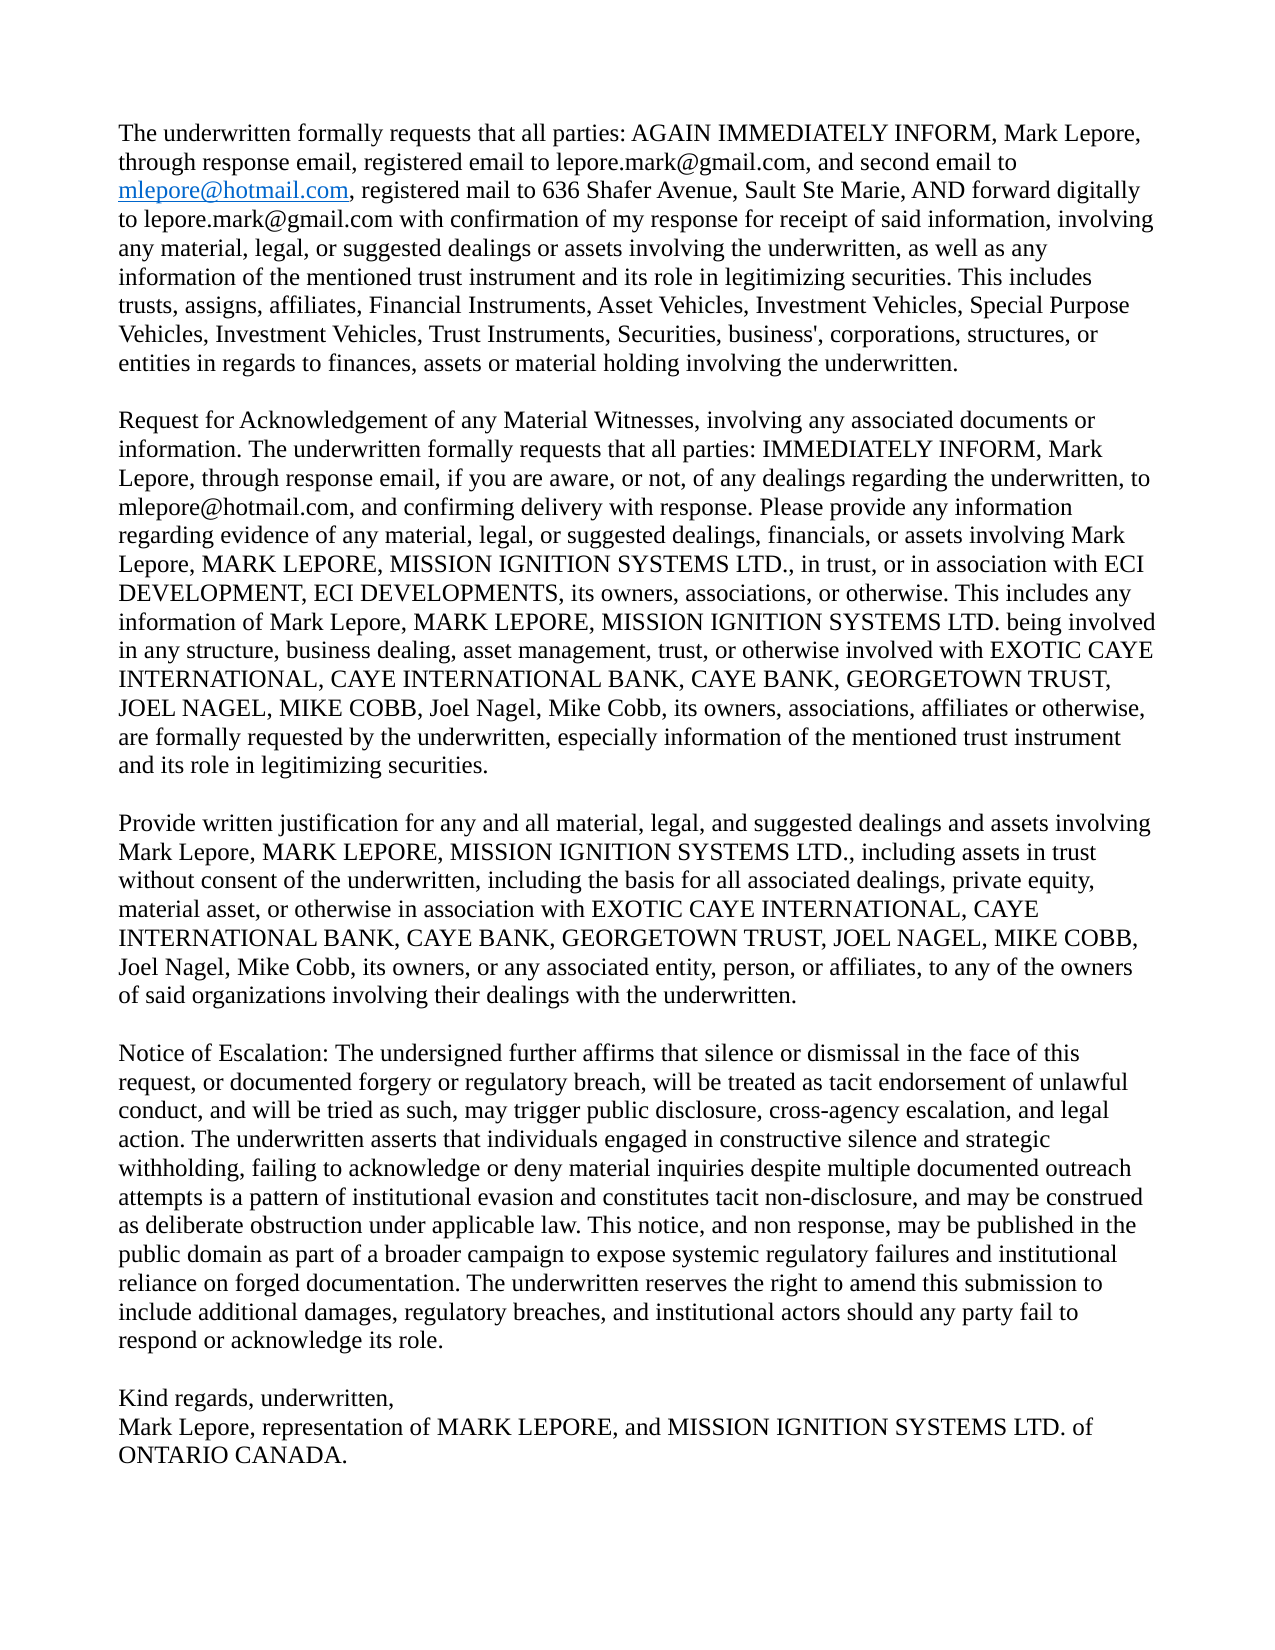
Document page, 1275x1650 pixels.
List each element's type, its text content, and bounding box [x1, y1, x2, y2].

text Notice of Escalation: The undersigned further affirms that silence or dismissal in the face of this request, or documented forgery or regulatory breach, will be treated as tacit endorsement of unlawful conduct, and will be tried as such, may trigger public disclosure, cross-agency escalation, and legal action. The underwritten asserts that individuals engaged in constructive silence and strategic withholding, failing to acknowledge or deny material inquiries despite multiple documented outreach attempts is a pattern of institutional evasion and constitutes tacit non-disclosure, and may be construed as deliberate obstruction under applicable law. This notice, and non response, may be published in the public domain as part of a broader campaign to expose systemic regulatory failures and institutional reliance on forged documentation. The underwritten reserves the right to amend this submission to include additional damages, regulatory breaches, and institutional actors should any party fail to respond or acknowledge its role. [118, 1038, 1157, 1354]
text Mark Lepore, representation of MARK LEPORE, and MISSION IGNITION SYSTEMS LTD. of ONTARIO CANADA. [118, 1412, 1157, 1469]
text Kind regards, underwritten, [118, 1383, 1157, 1412]
text Request for Acknowledgement of any Material Witnesses, involving any associated documents or information. The underwritten formally requests that all parties: IMMEDIATELY INFORM, Mark Lepore, through response email, if you are aware, or not, of any dealings regarding the underwritten, to mlepore@hotmail.com, and confirming delivery with response. Please provide any information regarding evidence of any material, legal, or suggested dealings, financials, or assets involving Mark Lepore, MARK LEPORE, MISSION IGNITION SYSTEMS LTD., in trust, or in association with ECI DEVELOPMENT, ECI DEVELOPMENTS, its owners, associations, or otherwise. This includes any information of Mark Lepore, MARK LEPORE, MISSION IGNITION SYSTEMS LTD. being involved in any structure, business dealing, asset management, trust, or otherwise involved with EXOTIC CAYE INTERNATIONAL, CAYE INTERNATIONAL BANK, CAYE BANK, GEORGETOWN TRUST, JOEL NAGEL, MIKE COBB, Joel Nagel, Mike Cobb, its owners, associations, affiliates or otherwise, are formally requested by the underwritten, especially information of the mentioned trust instrument and its role in legitimizing securities. [118, 406, 1157, 779]
text The underwritten formally requests that all parties: AGAIN IMMEDIATELY INFORM, Mark Lepore, through response email, registered email to lepore.mark@gmail.com, and second email to mlepore@hotmail.com, registered mail to 636 Shafer Avenue, Sault Ste Marie, AND forward digitally to lepore.mark@gmail.com with confirmation of my response for receipt of said information, involving any material, legal, or suggested dealings or assets involving the underwritten, as well as any information of the mentioned trust instrument and its role in legitimizing securities. This includes trusts, assigns, affiliates, Financial Instruments, Asset Vehicles, Investment Vehicles, Special Purpose Vehicles, Investment Vehicles, Trust Instruments, Securities, business', corporations, structures, or entities in regards to finances, assets or material holding involving the underwritten. [118, 118, 1157, 377]
text Provide written justification for any and all material, legal, and suggested dealings and assets involving Mark Lepore, MARK LEPORE, MISSION IGNITION SYSTEMS LTD., including assets in trust without consent of the underwritten, including the basis for all associated dealings, private equity, material asset, or otherwise in association with EXOTIC CAYE INTERNATIONAL, CAYE INTERNATIONAL BANK, CAYE BANK, GEORGETOWN TRUST, JOEL NAGEL, MIKE COBB, Joel Nagel, Mike Cobb, its owners, or any associated entity, person, or affiliates, to any of the owners of said organizations involving their dealings with the underwritten. [118, 808, 1157, 1009]
